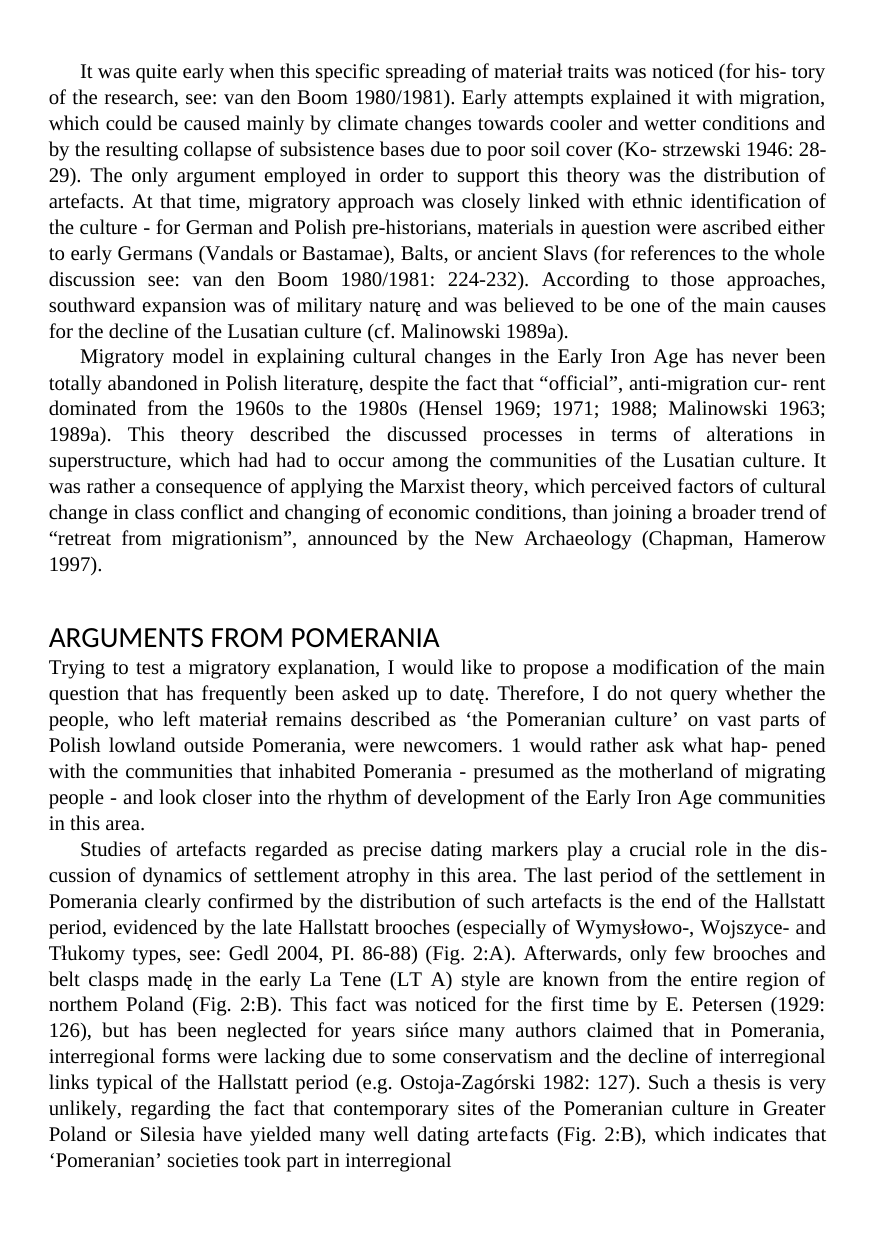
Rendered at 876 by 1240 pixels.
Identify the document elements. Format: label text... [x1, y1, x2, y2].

text It was quite early when this specific spreading of materiał traits was noticed (for his- tory of the research, see: van den Boom 1980/1981). Early attempts explained it with migration, which could be caused mainly by climate changes towards cooler and wetter conditions and by the resulting collapse of subsistence bases due to poor soil cover (Ko- strzewski 1946: 28-29). The only argument employed in order to support this theory was the distribution of artefacts. At that time, migratory approach was closely linked with ethnic identification of the culture - for German and Polish pre-historians, materials in ąuestion were ascribed either to early Germans (Vandals or Bastamae), Balts, or ancient Slavs (for references to the whole discussion see: van den Boom 1980/1981: 224-232). According to those approaches, southward expansion was of military naturę and was believed to be one of the main causes for the decline of the Lusatian culture (cf. Ma­linowski 1989a). [48, 59, 827, 343]
subtitle ARGUMENTS FROM POMERANIA [48, 619, 827, 655]
text Migratory model in explaining cultural changes in the Early Iron Age has never been totally abandoned in Polish literaturę, despite the fact that “official”, anti-migration cur- rent dominated from the 1960s to the 1980s (Hensel 1969; 1971; 1988; Malinowski 1963; 1989a). This theory described the discussed processes in terms of alterations in superstructure, which had had to occur among the communities of the Lusatian culture. It was rather a consequence of applying the Marxist theory, which perceived factors of cultural change in class conflict and changing of economic conditions, than joining a broader trend of “retreat from migrationism”, announced by the New Archaeology (Chapman, Hamerow 1997). [48, 344, 827, 576]
text Trying to test a migratory explanation, I would like to propose a modification of the main question that has frequently been asked up to datę. Therefore, I do not query whether the people, who left materiał remains described as ‘the Pomeranian culture’ on vast parts of Polish lowland outside Pomerania, were newcomers. 1 would rather ask what hap- pened with the communities that inhabited Pomerania - presumed as the motherland of migrating people - and look closer into the rhythm of development of the Early Iron Age communities in this area. [48, 655, 827, 835]
text Studies of artefacts regarded as precise dating markers play a crucial role in the dis­cussion of dynamics of settlement atrophy in this area. The last period of the settlement in Pomerania clearly confirmed by the distribution of such artefacts is the end of the Hallstatt period, evidenced by the late Hallstatt brooches (especially of Wymysłowo-, Wojszyce- and Tłukomy types, see: Gedl 2004, PI. 86-88) (Fig. 2:A). Afterwards, only few brooches and belt clasps madę in the early La Tene (LT A) style are known from the entire region of northem Poland (Fig. 2:B). This fact was noticed for the first time by E. Petersen (1929: 126), but has been neglected for years sińce many authors claimed that in Pomerania, interregional forms were lacking due to some conservatism and the decline of interregional links typical of the Hallstatt period (e.g. Ostoja-Zagórski 1982: 127). Such a thesis is very unlikely, regarding the fact that contemporary sites of the Pomeranian culture in Greater Poland or Silesia have yielded many well dating arte­facts (Fig. 2:B), which indicates that ‘Pomeranian’ societies took part in interregional [48, 837, 827, 1172]
